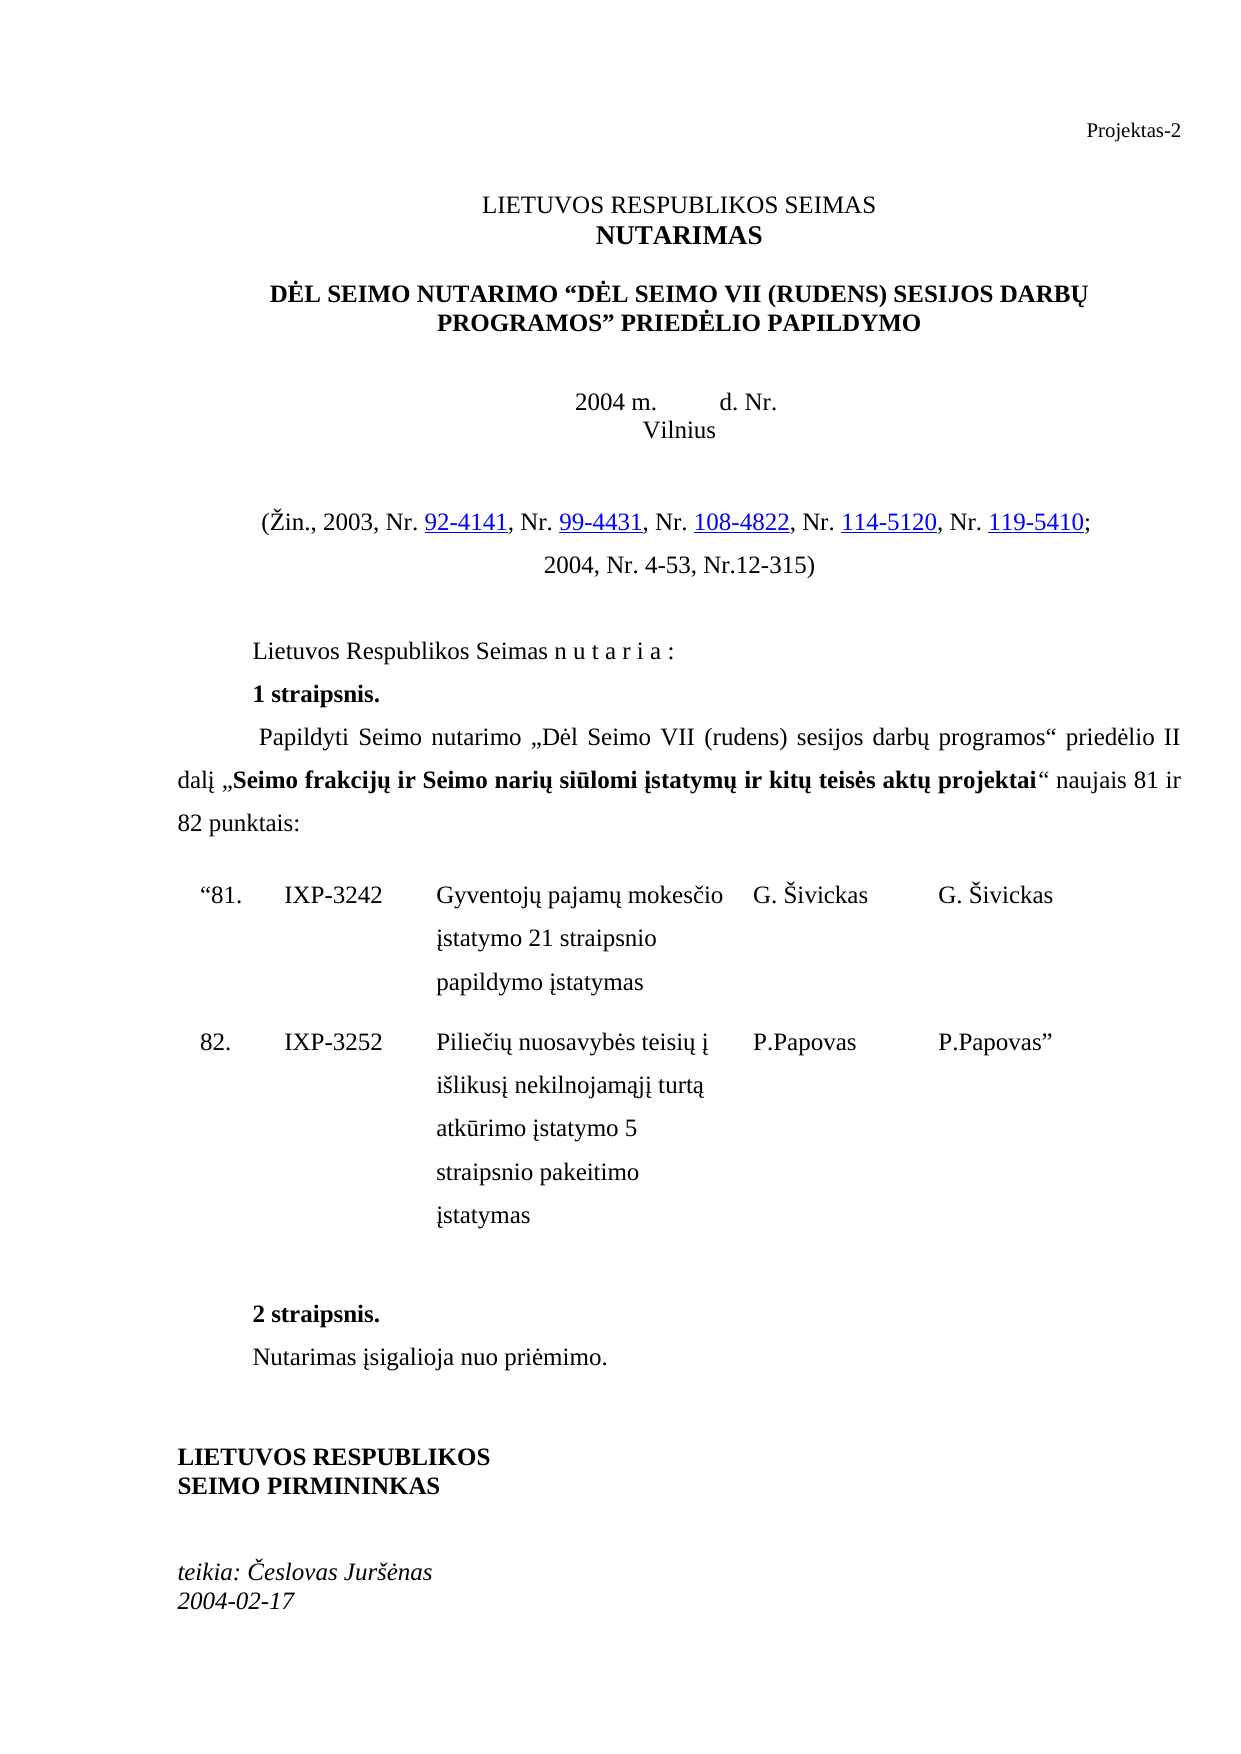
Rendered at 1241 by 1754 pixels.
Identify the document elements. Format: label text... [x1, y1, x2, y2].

text 2004 m. d. Nr. Vilnius [177, 387, 1181, 444]
table_header “81. [189, 880, 273, 1027]
text Projektas-2 [177, 118, 1181, 142]
table_cell P.Papovas [742, 1027, 927, 1256]
table_header G. Šivickas [742, 880, 927, 1027]
text teikia: Česlovas Juršėnas [177, 1557, 1181, 1586]
table_cell Piliečių nuosavybės teisių į išlikusį nekilnojamąjį turtą atkūrimo įstatymo 5 straipsnio pakeitimo įstatymas [425, 1027, 742, 1256]
table_header G. Šivickas [927, 880, 1126, 1027]
text (Žin., 2003, Nr. 92-4141, Nr. 99-4431, Nr. 108-4822, Nr. 114-5120, Nr. 119-5410; [177, 507, 1181, 535]
text LIETUVOS RESPUBLIKOS [177, 1442, 1181, 1471]
text 2004, Nr. 4-53, Nr.12-315) [177, 550, 1181, 578]
text 1 straipsnis. [177, 679, 1181, 708]
text DĖL SEIMO NUTARIMO “DĖL SEIMO VII (RUDENS) SESIJOS DARBŲ [177, 279, 1181, 308]
table_cell P.Papovas” [927, 1027, 1126, 1256]
text LIETUVOS RESPUBLIKOS SEIMAS [177, 190, 1181, 219]
table_header IXP-3242 [273, 880, 425, 1027]
text PROGRAMOS” PRIEDĖLIO PAPILDYMO [177, 308, 1181, 336]
table_cell 82. [189, 1027, 273, 1256]
text Papildyti Seimo nutarimo „Dėl Seimo VII (rudens) sesijos darbų programos“ priedėlio II dalį „Seimo frakcijų ir Seimo narių siūlomi įstatymų ir kitų teisės aktų projektai“ naujais 81 ir 82 punktais: [177, 722, 1181, 837]
text NUTARIMAS [177, 219, 1181, 250]
text 2004-02-17 [177, 1586, 1181, 1615]
text Nutarimas įsigalioja nuo priėmimo. [177, 1342, 1181, 1371]
text 2 straipsnis. [177, 1299, 1181, 1327]
text Lietuvos Respublikos Seimas n u t a r i a : [177, 636, 1181, 665]
text SEIMO PIRMININKAS [177, 1471, 1181, 1500]
table_cell IXP-3252 [273, 1027, 425, 1256]
table_header Gyventojų pajamų mokesčio įstatymo 21 straipsnio papildymo įstatymas [425, 880, 742, 1027]
